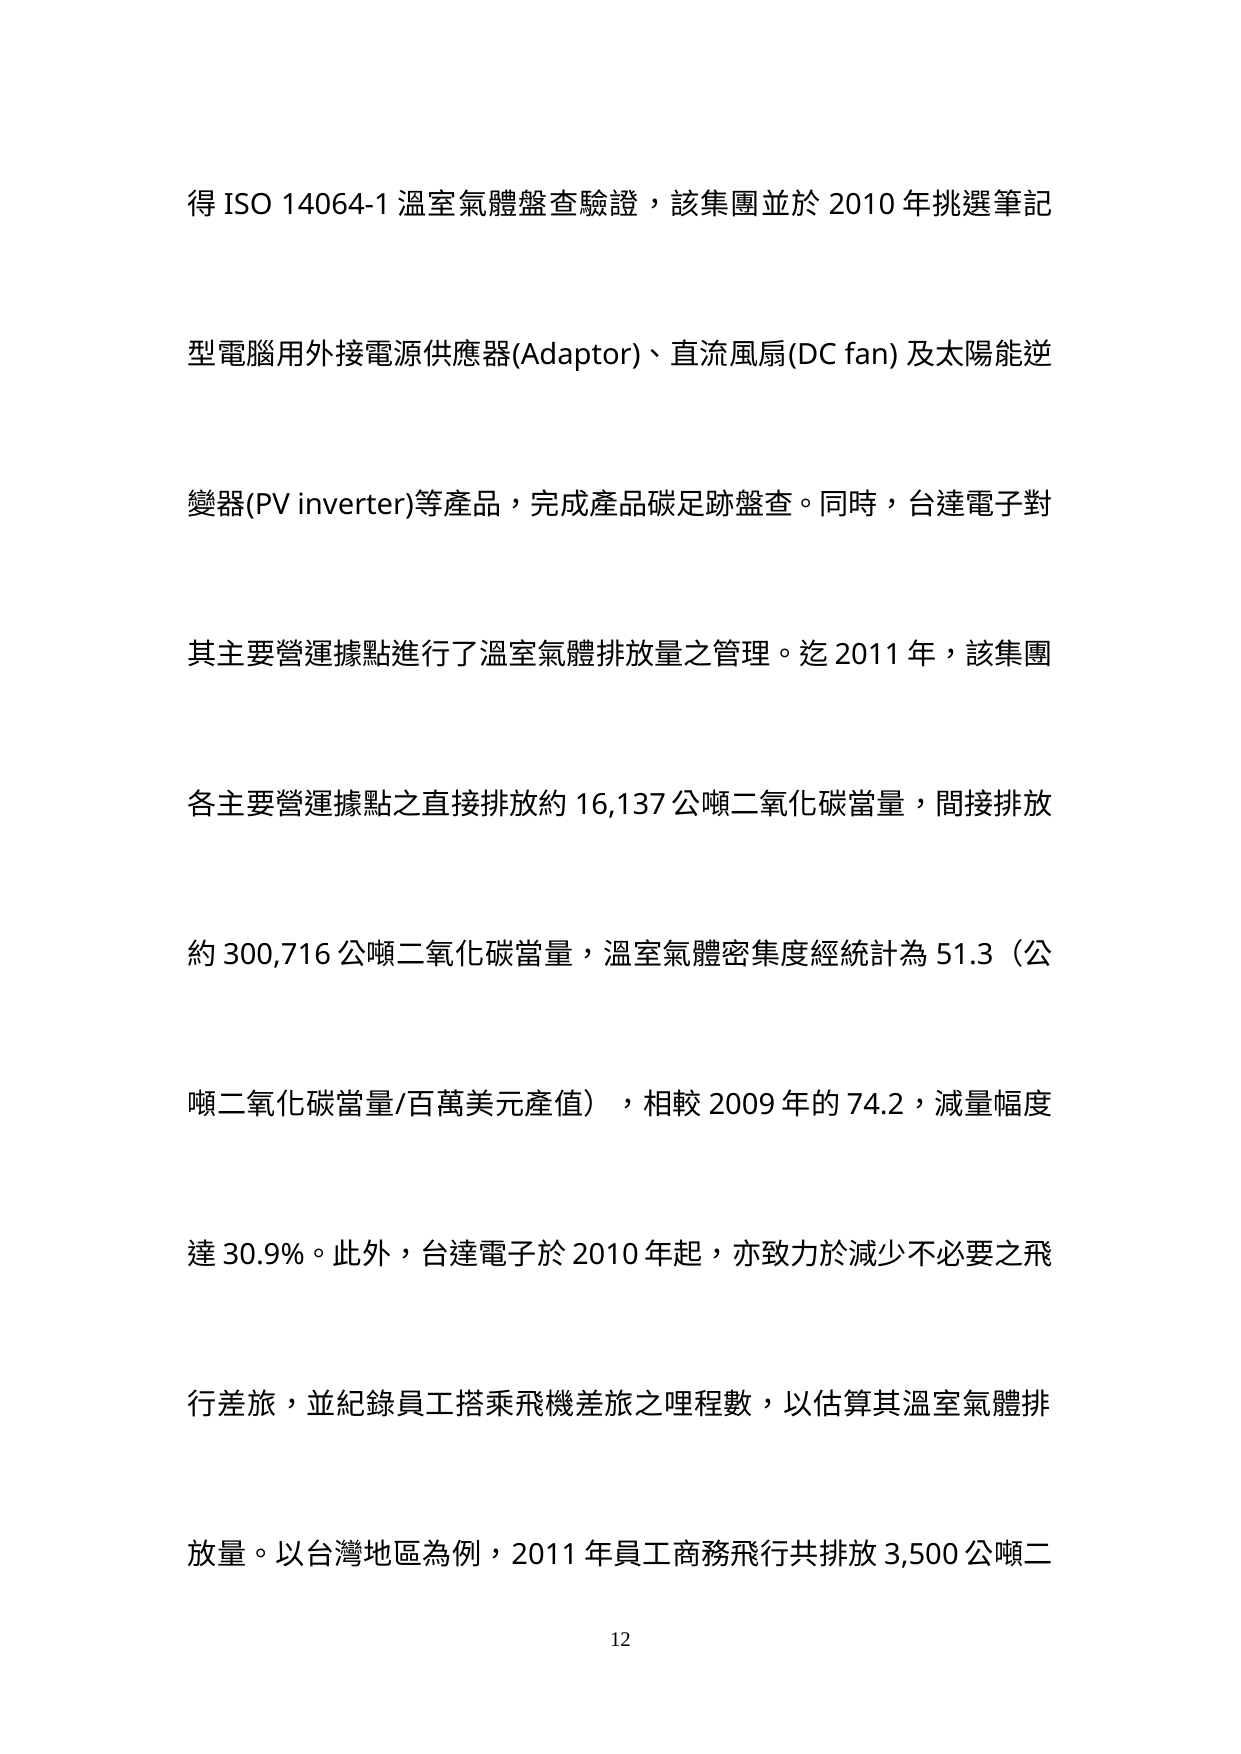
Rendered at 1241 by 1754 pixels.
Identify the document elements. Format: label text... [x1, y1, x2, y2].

text 得ISO 14064-1溫室氣體盤查驗證，該集團並於2010年挑選筆記型電腦用外接電源供應器(Adaptor)、直流風扇(DC fan) 及太陽能逆變器(PV inverter)等產品，完成產品碳足跡盤查。同時，台達電子對其主要營運據點進行了溫室氣體排放量之管理。迄2011年，該集團各主要營運據點之直接排放約16,137公噸二氧化碳當量，間接排放約300,716公噸二氧化碳當量，溫室氣體密集度經統計為51.3（公噸二氧化碳當量/百萬美元產值），相較2009年的74.2，減量幅度達30.9%。此外，台達電子於2010年起，亦致力於減少不必要之飛行差旅，並紀錄員工搭乘飛機差旅之哩程數，以估算其溫室氣體排放量。以台灣地區為例，2011年員工商務飛行共排放3,500公噸二 [187, 164, 1053, 1589]
